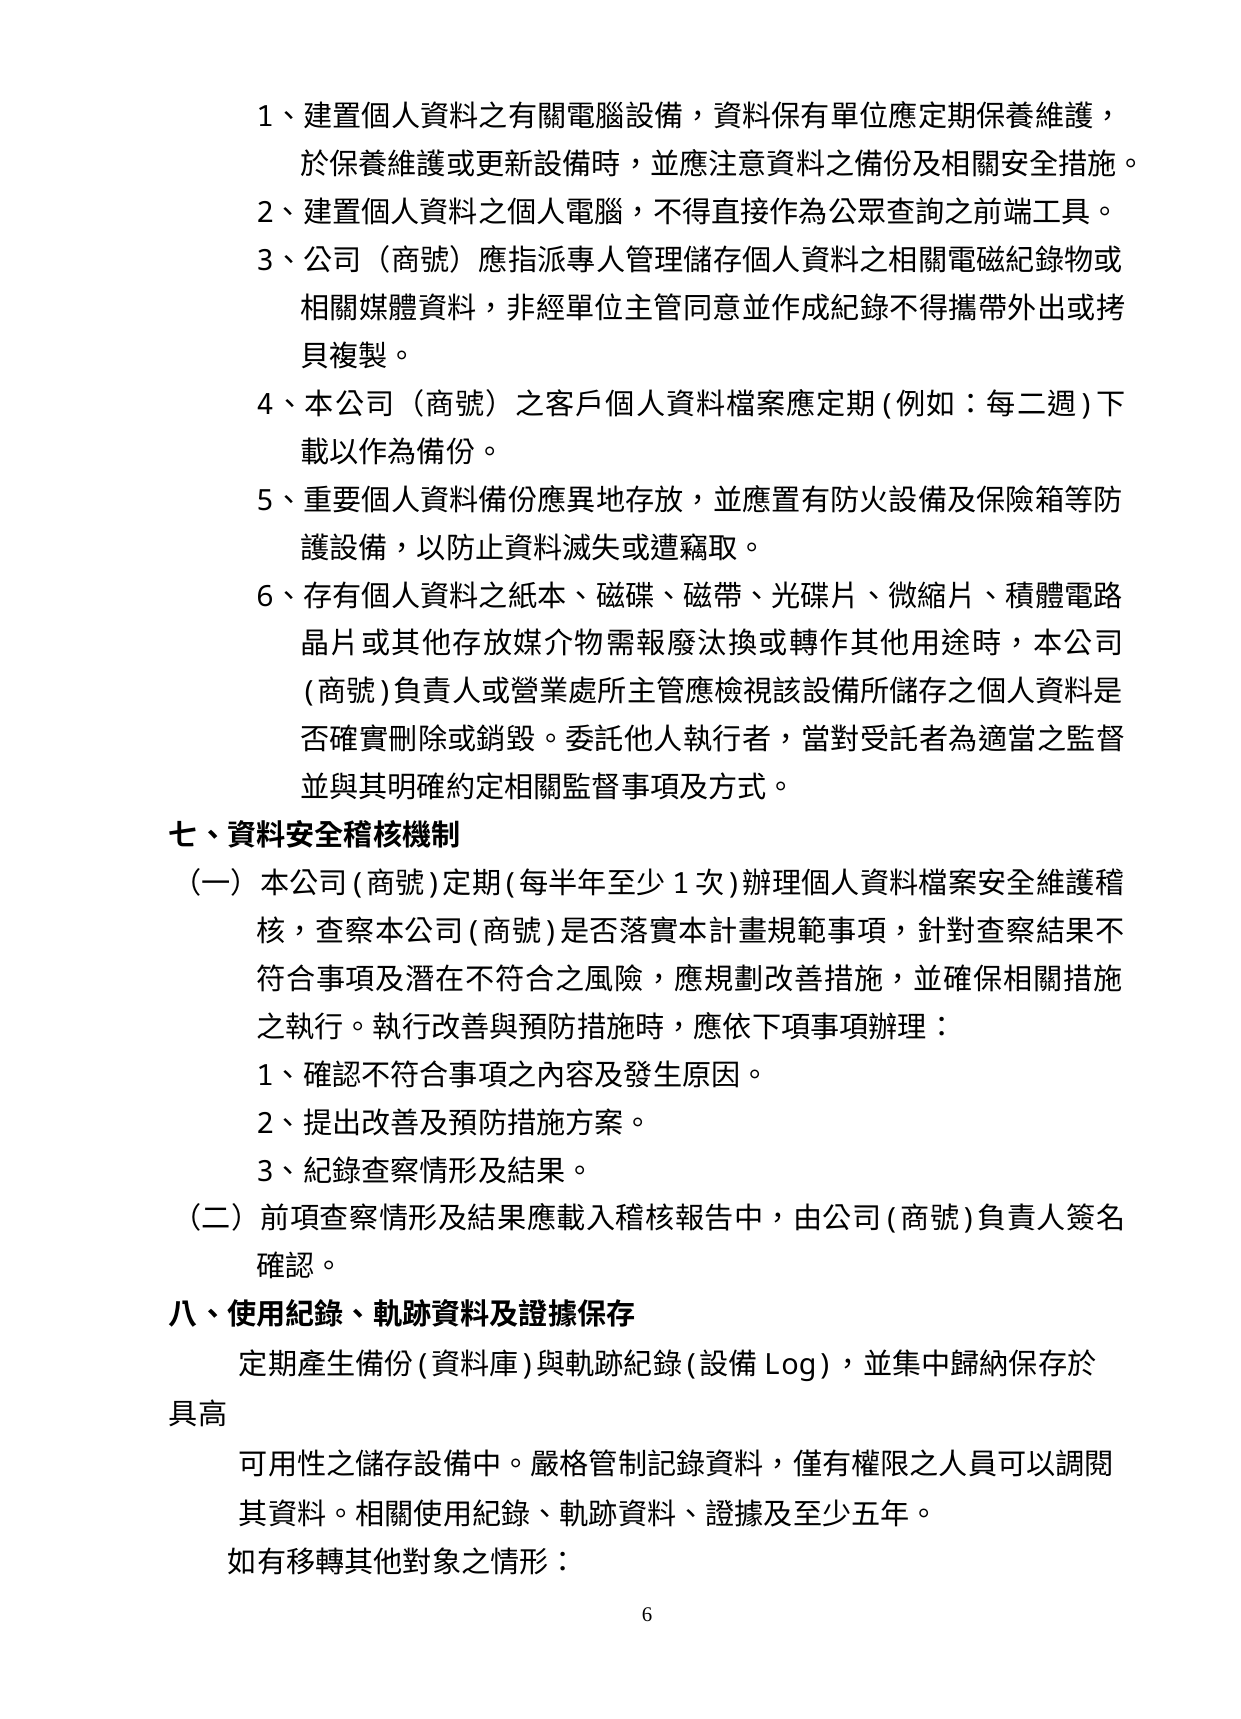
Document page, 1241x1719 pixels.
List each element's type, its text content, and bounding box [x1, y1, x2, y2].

text （二）前項查察情形及結果應載入稽核報告中，由公司(商號)負責人簽名確認。 [172, 1191, 1125, 1286]
text 1、確認不符合事項之內容及發生原因。 [256, 1047, 1125, 1095]
text 3、紀錄查察情形及結果。 [256, 1143, 1125, 1191]
text 4、本公司（商號）之客戶個人資料檔案應定期(例如：每二週)下載以作為備份。 [256, 376, 1125, 472]
text 5、重要個人資料備份應異地存放，並應置有防火設備及保險箱等防護設備，以防止資料滅失或遭竊取。 [256, 472, 1125, 568]
text 七、資料安全稽核機制 [169, 807, 1125, 855]
text 可用性之儲存設備中。嚴格管制記錄資料，僅有權限之人員可以調閱 [169, 1434, 1125, 1484]
text 定期產生備份(資料庫)與軌跡紀錄(設備Log)，並集中歸納保存於具高 [169, 1334, 1125, 1434]
text 6、存有個人資料之紙本、磁碟、磁帶、光碟片、微縮片、積體電路晶片或其他存放媒介物需報廢汰換或轉作其他用途時，本公司(商號)負責人或營業處所主管應檢視該設備所儲存之個人資料是否確實刪除或銷毀。委託他人執行者，當對受託者為適當之監督並與其明確約定相關監督事項及方式。 [256, 568, 1125, 807]
text 1、建置個人資料之有關電腦設備，資料保有單位應定期保養維護，於保養維護或更新設備時，並應注意資料之備份及相關安全措施。 [256, 88, 1125, 184]
text 3、公司（商號）應指派專人管理儲存個人資料之相關電磁紀錄物或相關媒體資料，非經單位主管同意並作成紀錄不得攜帶外出或拷貝複製。 [256, 232, 1125, 376]
text （一）本公司(商號)定期(每半年至少1次)辦理個人資料檔案安全維護稽核，查察本公司(商號)是否落實本計畫規範事項，針對查察結果不符合事項及潛在不符合之風險，應規劃改善措施，並確保相關措施之執行。執行改善與預防措施時，應依下項事項辦理： [172, 855, 1125, 1047]
text 2、建置個人資料之個人電腦，不得直接作為公眾查詢之前端工具。 [256, 184, 1125, 232]
text 八、使用紀錄、軌跡資料及證據保存 [169, 1286, 1125, 1334]
text 其資料。相關使用紀錄、軌跡資料、證據及至少五年。 [169, 1484, 1125, 1534]
text 如有移轉其他對象之情形： [228, 1534, 1125, 1582]
text 2、提出改善及預防措施方案。 [256, 1095, 1125, 1143]
